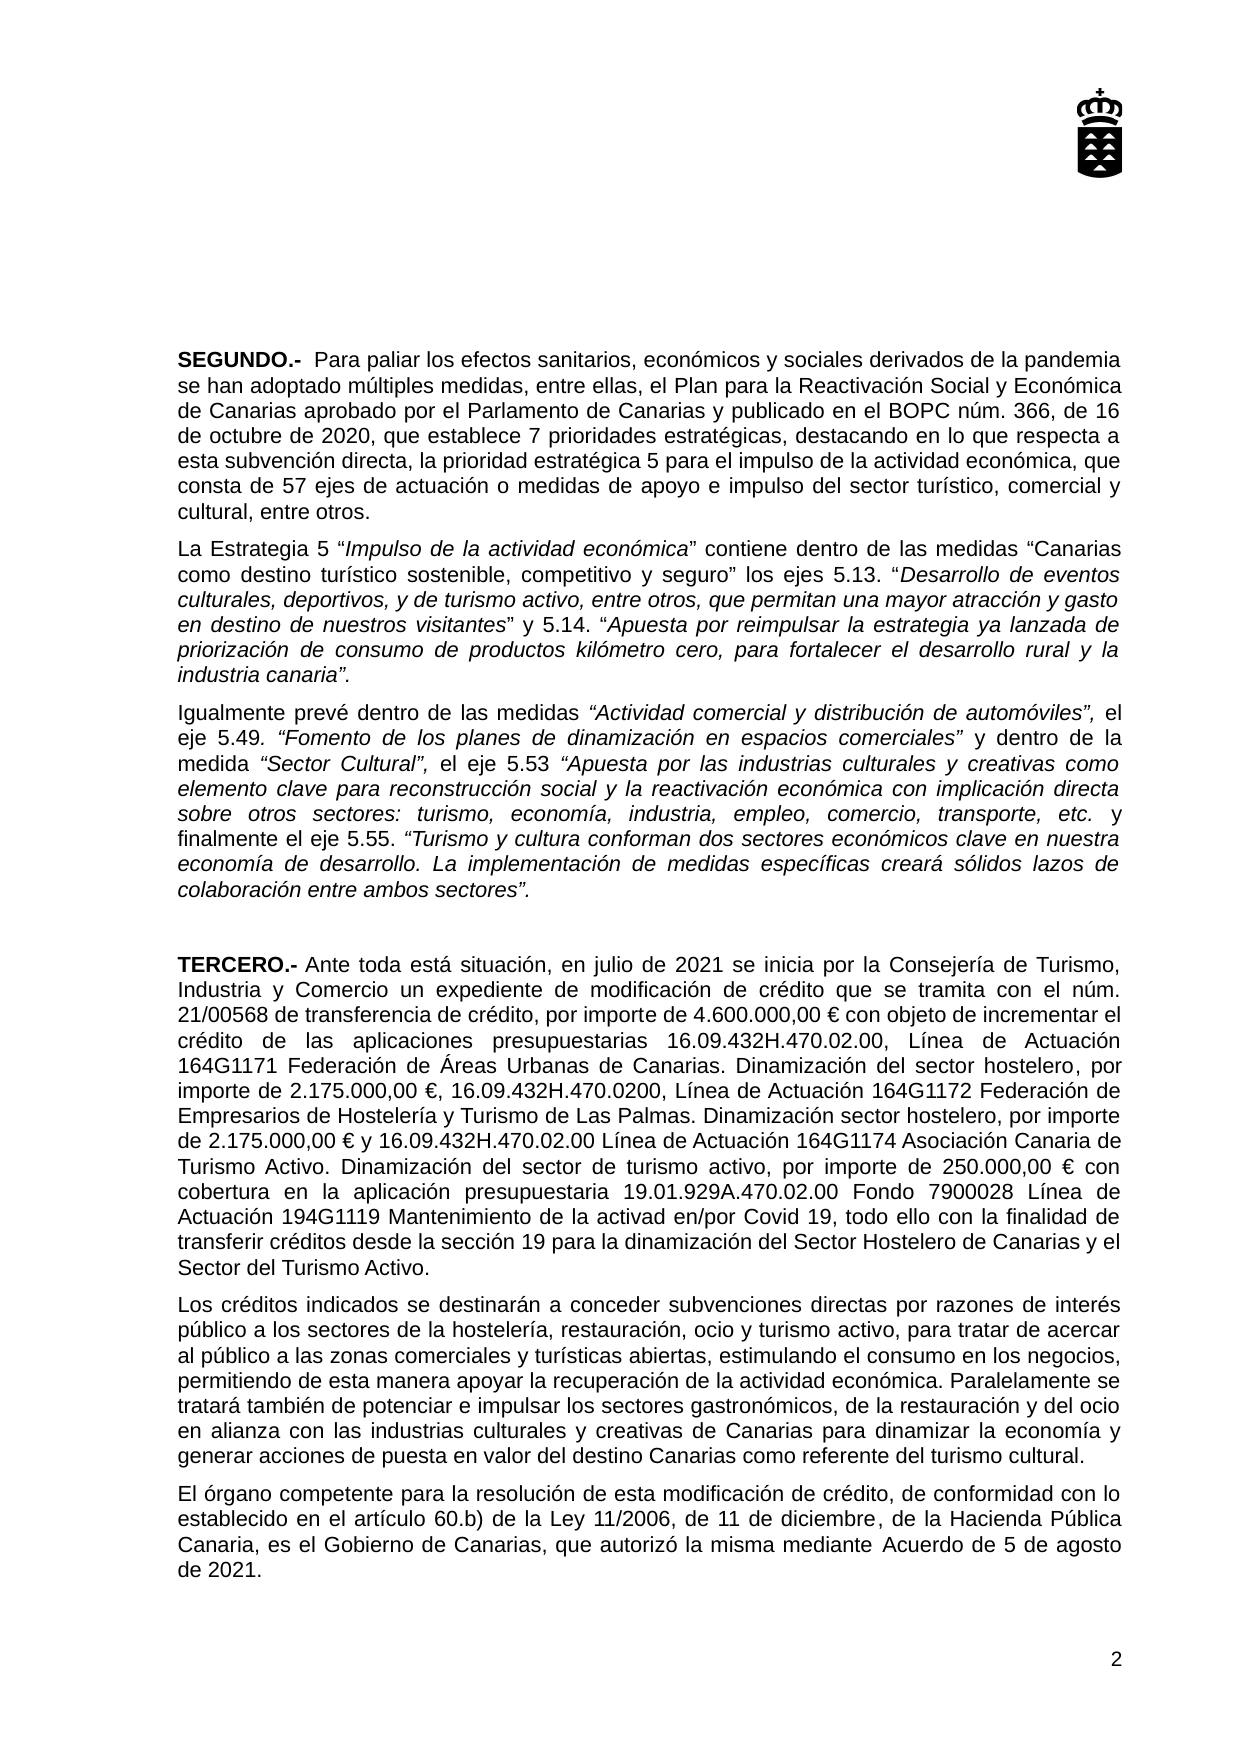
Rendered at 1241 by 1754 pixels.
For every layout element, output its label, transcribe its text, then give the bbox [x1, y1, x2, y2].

text TERCERO.- Ante toda está situación, en julio de 2021 se inicia por la Consejería de Turismo, Industria y Comercio un expediente de modificación de crédito que se tramita con el núm. 21/00568 de transferencia de crédito, por importe de 4.600.000,00 € con objeto de incrementar el crédito de las aplicaciones presupuestarias 16.09.432H.470.02.00, Línea de Actuación 164G1171 Federación de Áreas Urbanas de Canarias. Dinamización del sector hostelero, por importe de 2.175.000,00 €, 16.09.432H.470.0200, Línea de Actuación 164G1172 Federación de Empresarios de Hostelería y Turismo de Las Palmas. Dinamización sector hostelero, por importe de 2.175.000,00 € y 16.09.432H.470.02.00 Línea de Actuación 164G1174 Asociación Canaria de Turismo Activo. Dinamización del sector de turismo activo, por importe de 250.000,00 € con cobertura en la aplicación presupuestaria 19.01.929A.470.02.00 Fondo 7900028 Línea de Actuación 194G1119 Mantenimiento de la activad en/por Covid 19, todo ello con la finalidad de transferir créditos desde la sección 19 para la dinamización del Sector Hostelero de Canarias y el Sector del Turismo Activo. [177, 952, 1122, 1280]
text El órgano competente para la resolución de esta modificación de crédito, de conformidad con lo establecido en el artículo 60.b) de la Ley 11/2006, de 11 de diciembre, de la Hacienda Pública Canaria, es el Gobierno de Canarias, que autorizó la misma mediante Acuerdo de 5 de agosto de 2021. [177, 1481, 1122, 1582]
text SEGUNDO.- Para paliar los efectos sanitarios, económicos y sociales derivados de la pandemia se han adoptado múltiples medidas, entre ellas, el Plan para la Reactivación Social y Económica de Canarias aprobado por el Parlamento de Canarias y publicado en el BOPC núm. 366, de 16 de octubre de 2020, que establece 7 prioridades estratégicas, destacando en lo que respecta a esta subvención directa, la prioridad estratégica 5 para el impulso de la actividad económica, que consta de 57 ejes de actuación o medidas de apoyo e impulso del sector turístico, comercial y cultural, entre otros. [177, 347, 1122, 524]
text Los créditos indicados se destinarán a conceder subvenciones directas por razones de interés público a los sectores de la hostelería, restauración, ocio y turismo activo, para tratar de acercar al público a las zonas comerciales y turísticas abiertas, estimulando el consumo en los negocios, permitiendo de esta manera apoyar la recuperación de la actividad económica. Paralelamente se tratará también de potenciar e impulsar los sectores gastronómicos, de la restauración y del ocio en alianza con las industrias culturales y creativas de Canarias para dinamizar la economía y generar acciones de puesta en valor del destino Canarias como referente del turismo cultural. [177, 1292, 1122, 1469]
text Igualmente prevé dentro de las medidas “Actividad comercial y distribución de automóviles”, el eje 5.49. “Fomento de los planes de dinamización en espacios comerciales” y dentro de la medida “Sector Cultural”, el eje 5.53 “Apuesta por las industrias culturales y creativas como elemento clave para reconstrucción social y la reactivación económica con implicación directa sobre otros sectores: turismo, economía, industria, empleo, comercio, transporte, etc. y finalmente el eje 5.55. “Turismo y cultura conforman dos sectores económicos clave en nuestra economía de desarrollo. La implementación de medidas específicas creará sólidos lazos de colaboración entre ambos sectores”. [177, 700, 1122, 902]
text La Estrategia 5 “Impulso de la actividad económica” contiene dentro de las medidas “Canarias como destino turístico sostenible, competitivo y seguro” los ejes 5.13. “Desarrollo de eventos culturales, deportivos, y de turismo activo, entre otros, que permitan una mayor atracción y gasto en destino de nuestros visitantes” y 5.14. “Apuesta por reimpulsar la estrategia ya lanzada de priorización de consumo de productos kilómetro cero, para fortalecer el desarrollo rural y la industria canaria”. [177, 536, 1122, 688]
